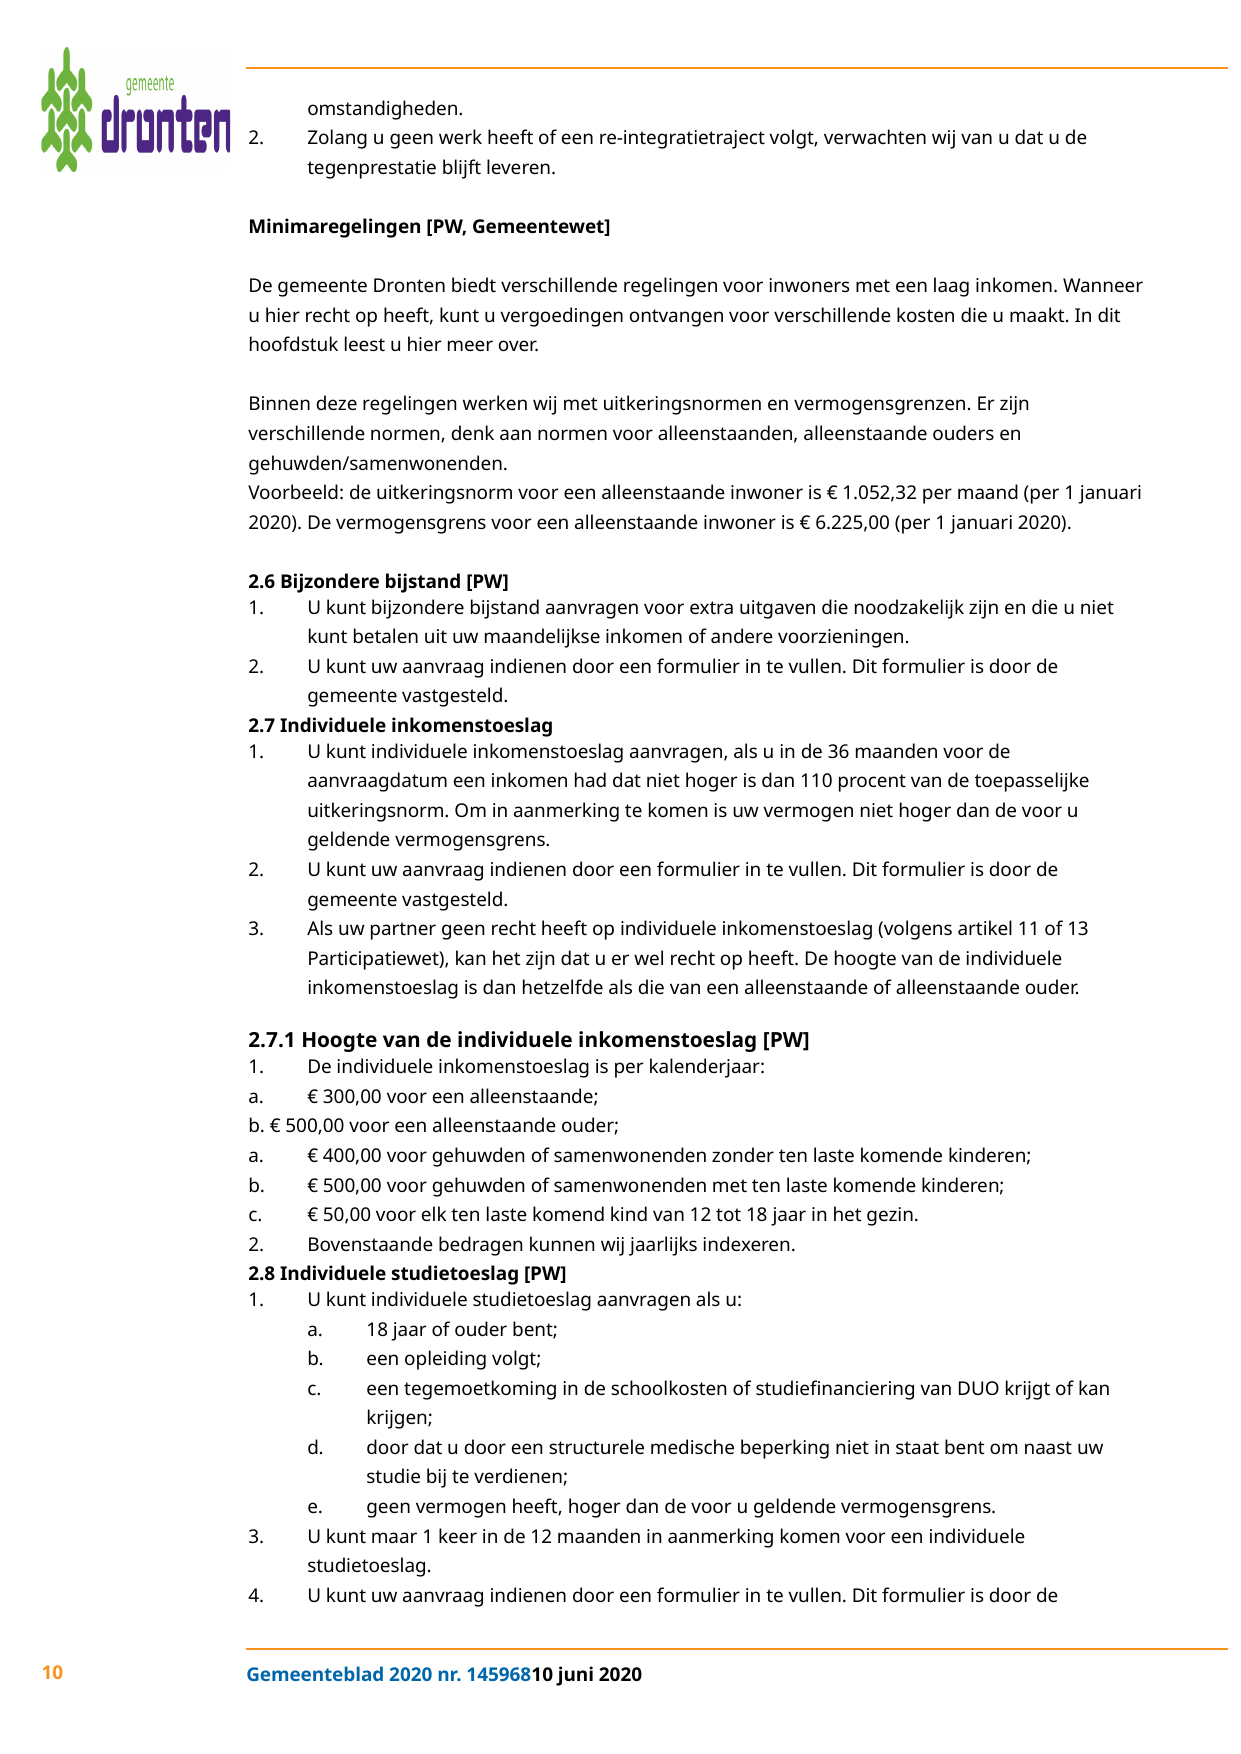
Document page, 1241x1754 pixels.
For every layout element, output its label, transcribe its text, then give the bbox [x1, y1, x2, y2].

text De gemeente Dronten biedt verschillende regelingen voor inwoners met een laag inkomen. Wanneer u hier recht op heeft, kunt u vergoedingen ontvangen voor verschillende kosten die u maakt. In dit hoofdstuk leest u hier meer over. [248, 272, 1152, 357]
text 2.6 Bijzondere bijstand [PW] [248, 568, 1152, 594]
list U kunt uw aanvraag indienen door een formulier in te vullen. Dit formulier is door de gemeente vastgesteld. [248, 856, 1152, 912]
list 18 jaar of ouder bent; [307, 1316, 1152, 1342]
list U kunt uw aanvraag indienen door een formulier in te vullen. Dit formulier is door de [248, 1582, 1152, 1608]
text Minimaregelingen [PW, Gemeentewet] [248, 213, 1152, 239]
picture [41, 47, 231, 172]
list € 300,00 voor een alleenstaande; [248, 1083, 1152, 1109]
list U kunt maar 1 keer in de 12 maanden in aanmerking komen voor een individuele studietoeslag. [248, 1523, 1152, 1578]
list U kunt individuele studietoeslag aanvragen als u: [248, 1286, 1152, 1312]
text Binnen deze regelingen werken wij met uitkeringsnormen en vermogensgrenzen. Er zijn verschillende normen, denk aan normen voor alleenstaanden, alleenstaande ouders en gehuwden/samenwonenden. [248, 391, 1152, 476]
list U kunt individuele inkomenstoeslag aanvragen, als u in de 36 maanden voor de aanvraagdatum een inkomen had dat niet hoger is dan 110 procent van de toepasselijke uitkeringsnorm. Om in aanmerking te komen is uw vermogen niet hoger dan de voor u geldende vermogensgrens. [248, 738, 1152, 852]
list door dat u door een structurele medische beperking niet in staat bent om naast uw studie bij te verdienen; [307, 1434, 1152, 1489]
text b. € 500,00 voor een alleenstaande ouder; [248, 1113, 1152, 1138]
list Als uw partner geen recht heeft op individuele inkomenstoeslag (volgens artikel 11 of 13 Participatiewet), kan het zijn dat u er wel recht op heeft. De hoogte van de individuele inkomenstoeslag is dan hetzelfde als die van een alleenstaande of alleenstaande ouder. [248, 915, 1152, 1000]
list Zolang u geen werk heeft of een re-integratietraject volgt, verwachten wij van u dat u de tegenprestatie blijft leveren. [248, 124, 1152, 180]
list geen vermogen heeft, hoger dan de voor u geldende vermogensgrens. [307, 1493, 1152, 1519]
text 2.8 Individuele studietoeslag [PW] [248, 1261, 1152, 1286]
list U kunt bijzondere bijstand aanvragen voor extra uitgaven die noodzakelijk zijn en die u niet kunt betalen uit uw maandelijkse inkomen of andere voorzieningen. [248, 594, 1152, 649]
list € 400,00 voor gehuwden of samenwonenden zonder ten laste komende kinderen; [248, 1142, 1152, 1168]
text 2.7 Individuele inkomenstoeslag [248, 712, 1152, 738]
list omstandigheden. [248, 95, 1152, 121]
list € 50,00 voor elk ten laste komend kind van 12 tot 18 jaar in het gezin. [248, 1201, 1152, 1227]
list De individuele inkomenstoeslag is per kalenderjaar: [248, 1053, 1152, 1079]
text 2.7.1 Hoogte van de individuele inkomenstoeslag [PW] [248, 1025, 1152, 1053]
list € 500,00 voor gehuwden of samenwonenden met ten laste komende kinderen; [248, 1172, 1152, 1197]
list een opleiding volgt; [307, 1345, 1152, 1371]
list een tegemoetkoming in de schoolkosten of studiefinanciering van DUO krijgt of kan krijgen; [307, 1375, 1152, 1430]
list Bovenstaande bedragen kunnen wij jaarlijks indexeren. [248, 1231, 1152, 1257]
list U kunt uw aanvraag indienen door een formulier in te vullen. Dit formulier is door de gemeente vastgesteld. [248, 653, 1152, 708]
text Voorbeeld: de uitkeringsnorm voor een alleenstaande inwoner is € 1.052,32 per maand (per 1 januari 2020). De vermogensgrens voor een alleenstaande inwoner is € 6.225,00 (per 1 januari 2020). [248, 479, 1152, 535]
